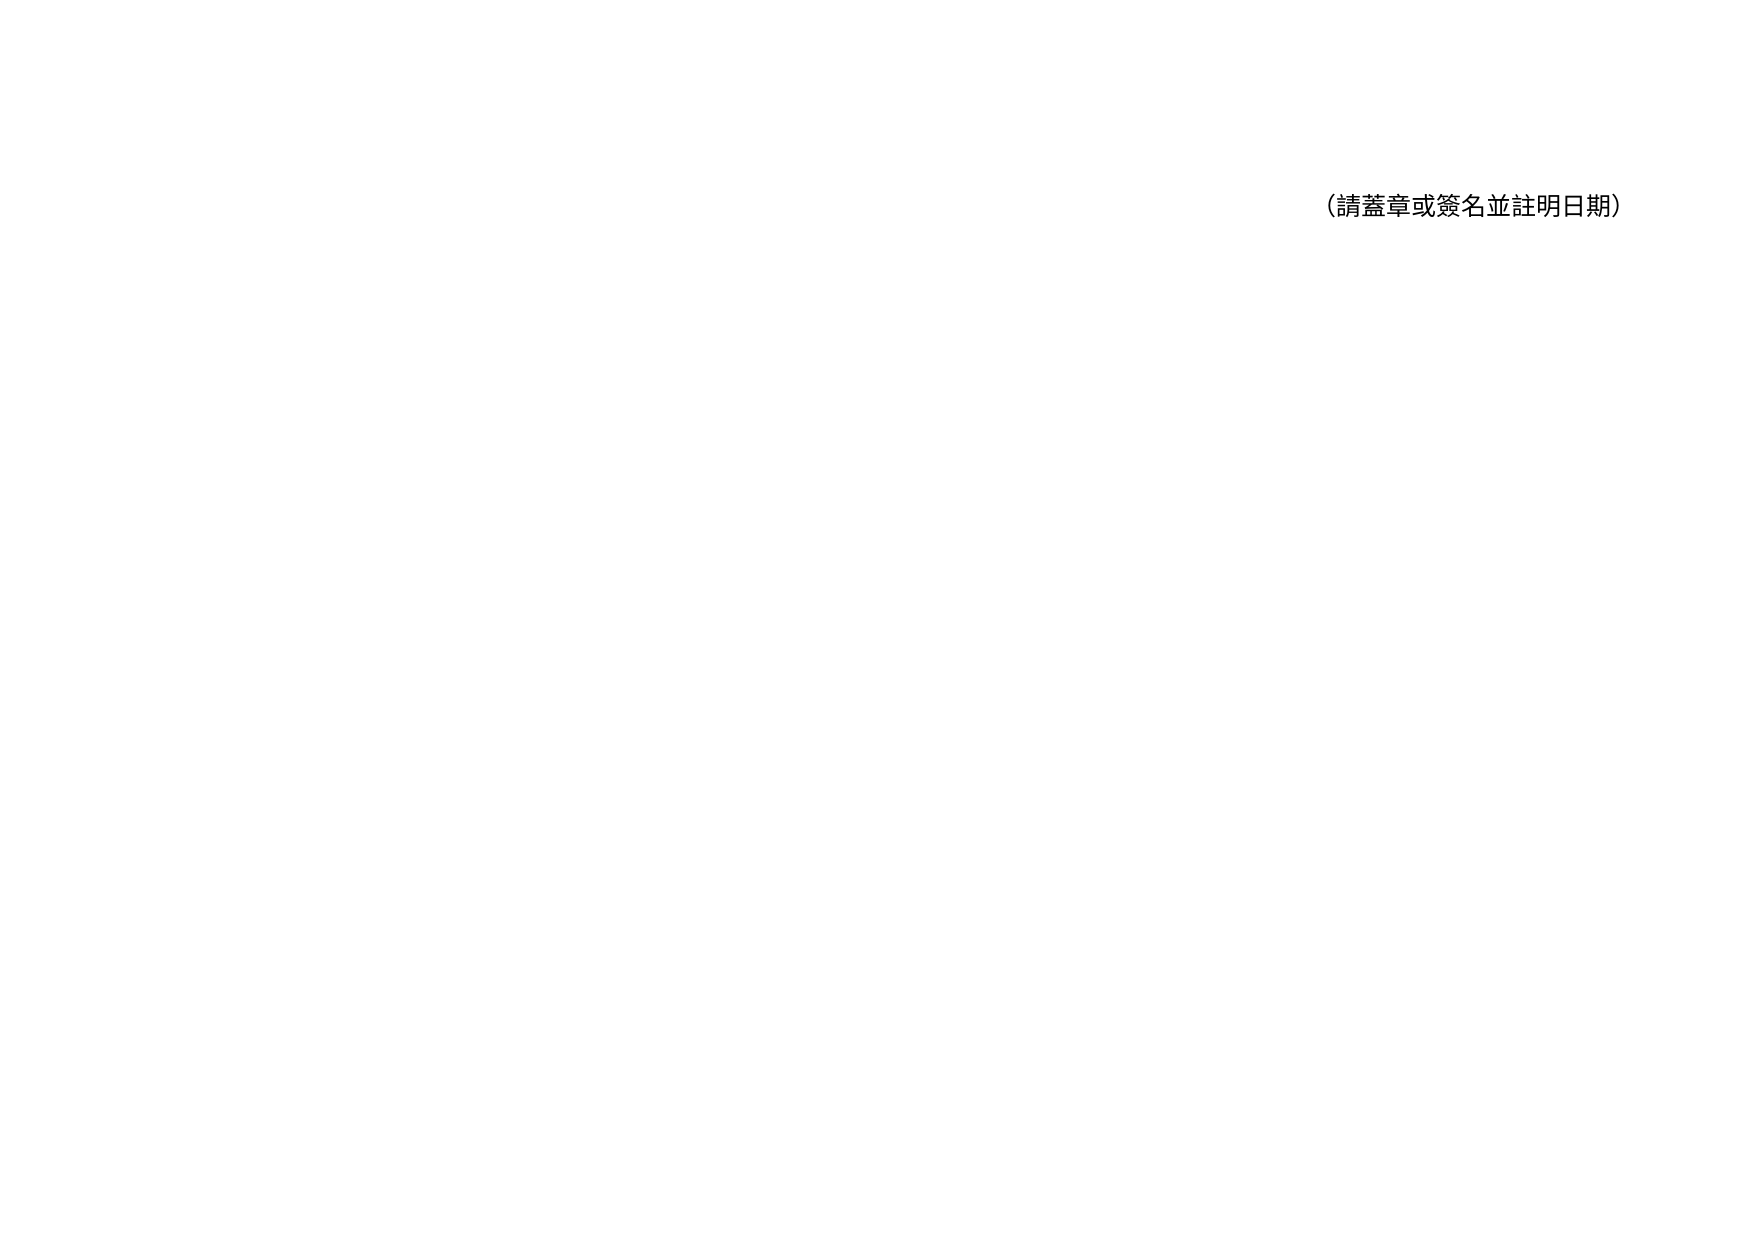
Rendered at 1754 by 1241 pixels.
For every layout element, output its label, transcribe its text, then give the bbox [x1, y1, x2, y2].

text （請蓋章或簽名並註明日期） [118, 163, 1636, 226]
